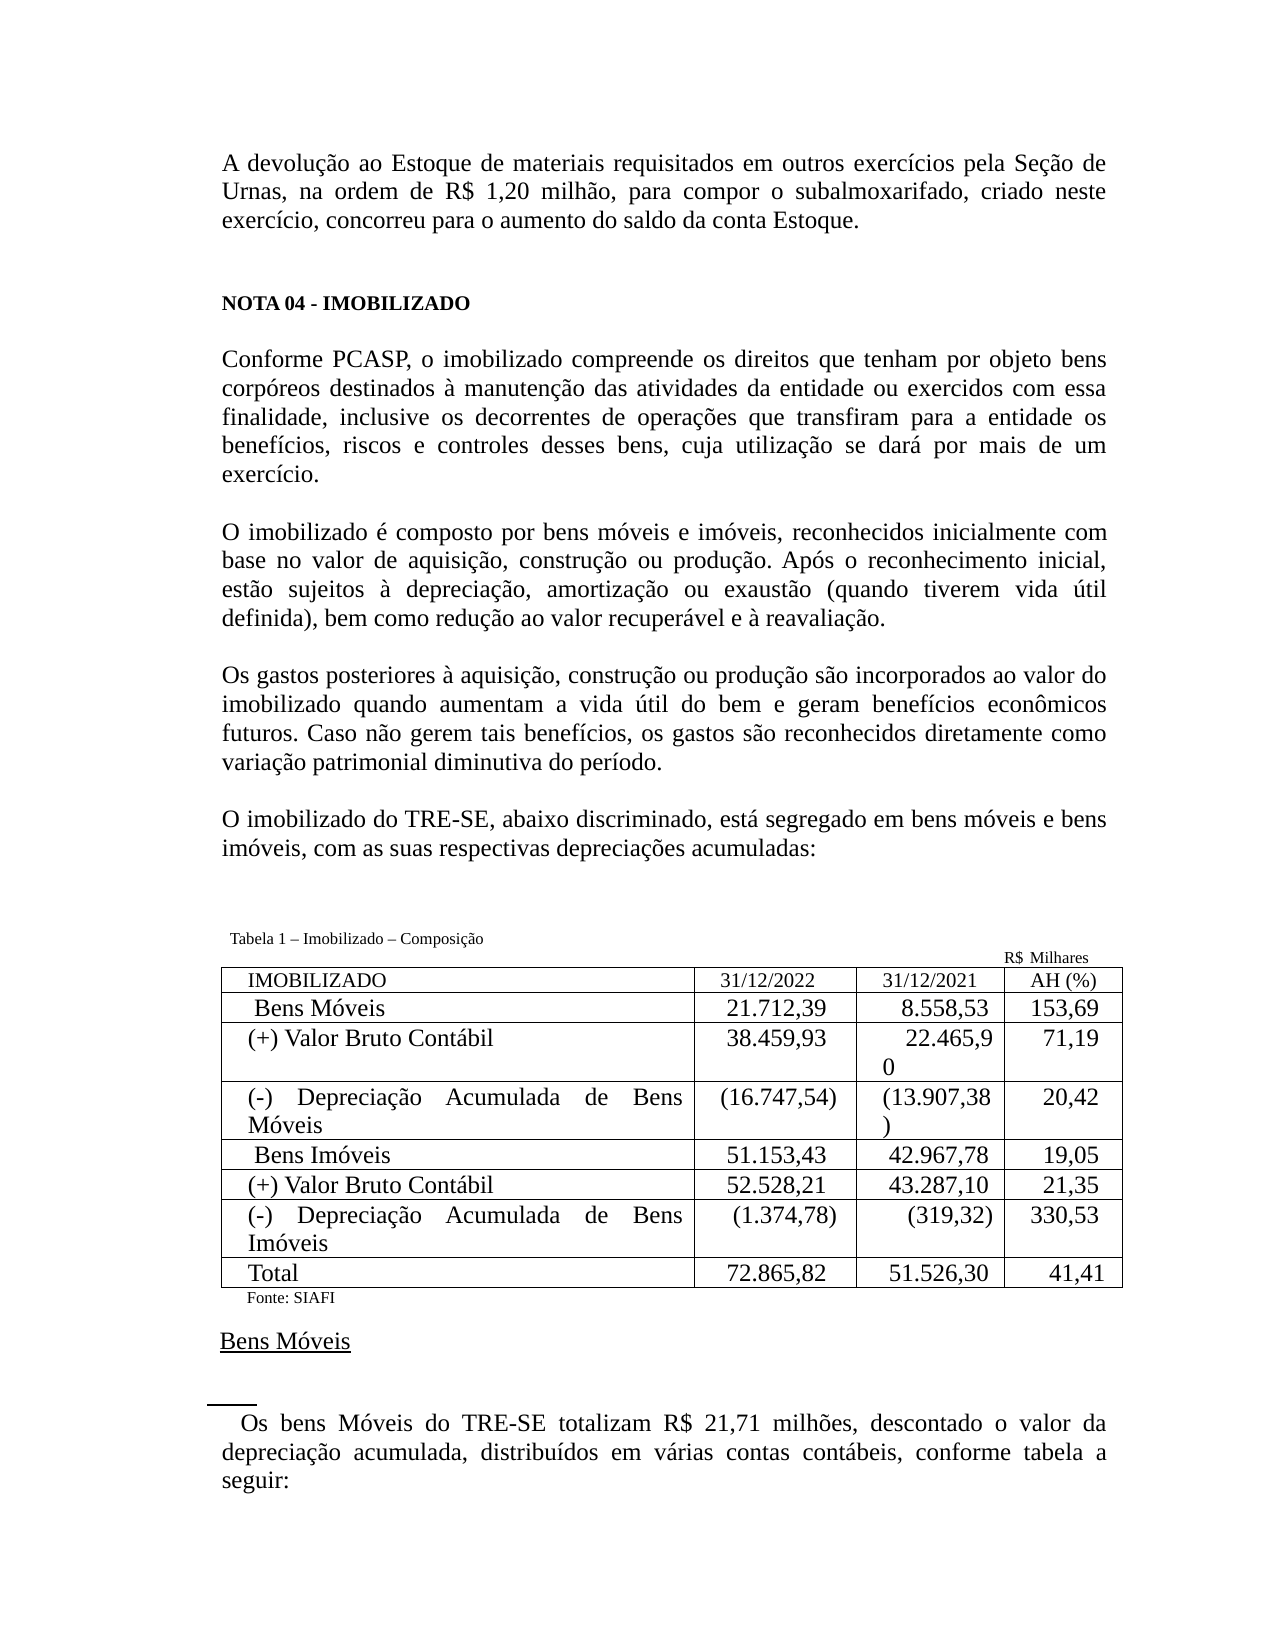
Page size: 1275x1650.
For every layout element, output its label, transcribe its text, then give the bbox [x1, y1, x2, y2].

table_cell 21.712,39 [695, 993, 856, 1022]
table_cell (13.907,38) [857, 1082, 1004, 1139]
table_cell 42.967,78 [857, 1140, 1004, 1169]
text A devolução ao Estoque de materiais requisitados em outros exercícios pela Seção de Urnas, na ordem de R$ 1,20 milhão, para compor o subalmoxarifado, criado neste exercício, concorreu para o aumento do saldo da conta Estoque. [222, 148, 1107, 234]
table_cell 51.526,30 [857, 1258, 1004, 1287]
table_cell (-) Depreciação Acumulada de Bens Móveis [222, 1082, 694, 1139]
table_cell Bens Imóveis [222, 1140, 694, 1169]
table_cell 71,19 [1005, 1023, 1122, 1081]
table_cell 51.153,43 [695, 1140, 856, 1169]
table_cell Bens Móveis [222, 993, 694, 1022]
text Os bens Móveis do TRE-SE totalizam R$ 21,71 milhões, descontado o valor da depreciação acumulada, distribuídos em várias contas contábeis, conforme tabela a seguir: [192, 1408, 1107, 1494]
table_cell 52.528,21 [695, 1170, 856, 1199]
table_header IMOBILIZADO [222, 968, 694, 992]
table_cell (+) Valor Bruto Contábil [222, 1170, 694, 1199]
text R$ Milhares [222, 948, 1107, 967]
table_cell 19,05 [1005, 1140, 1122, 1169]
table_cell 330,53 [1005, 1200, 1122, 1257]
table_cell (16.747,54) [695, 1082, 856, 1139]
table_cell 38.459,93 [695, 1023, 856, 1081]
table_cell 72.865,82 [695, 1258, 856, 1287]
table_cell (-) Depreciação Acumulada de Bens Imóveis [222, 1200, 694, 1257]
text Conforme PCASP, o imobilizado compreende os direitos que tenham por objeto bens corpóreos destinados à manutenção das atividades da entidade ou exercidos com essa finalidade, inclusive os decorrentes de operações que transfiram para a entidade os benefícios, riscos e controles desses bens, cuja utilização se dará por mais de um exercício. [222, 344, 1107, 488]
table_cell 8.558,53 [857, 993, 1004, 1022]
table_cell 22.465,90 [857, 1023, 1004, 1081]
table_cell 20,42 [1005, 1082, 1122, 1139]
text O imobilizado do TRE-SE, abaixo discriminado, está segregado em bens móveis e bens imóveis, com as suas respectivas depreciações acumuladas: [222, 804, 1107, 862]
table_cell (1.374,78) [695, 1200, 856, 1257]
text O imobilizado é composto por bens móveis e imóveis, reconhecidos inicialmente com base no valor de aquisição, construção ou produção. Após o reconhecimento inicial, estão sujeitos à depreciação, amortização ou exaustão (quando tiverem vida útil definida), bem como redução ao valor recuperável e à reavaliação. [222, 517, 1107, 632]
text NOTA 04 - IMOBILIZADO [222, 291, 1107, 315]
text Os gastos posteriores à aquisição, construção ou produção são incorporados ao valor do imobilizado quando aumentam a vida útil do bem e geram benefícios econômicos futuros. Caso não gerem tais benefícios, os gastos são reconhecidos diretamente como variação patrimonial diminutiva do período. [222, 660, 1107, 775]
table_header AH (%) [1005, 968, 1122, 992]
text Bens Móveis [207, 1326, 1107, 1355]
table_cell 153,69 [1005, 993, 1122, 1022]
table_header 31/12/2021 [857, 968, 1004, 992]
table_header 31/12/2022 [695, 968, 856, 992]
table_cell 43.287,10 [857, 1170, 1004, 1199]
table_cell Total [222, 1258, 694, 1287]
table_cell (319,32) [857, 1200, 1004, 1257]
text Tabela 1 – Imobilizado – Composição [222, 929, 1107, 948]
text Fonte: SIAFI [222, 1288, 1107, 1307]
table_cell 21,35 [1005, 1170, 1122, 1199]
table_cell 41,41 [1005, 1258, 1122, 1287]
table_cell (+) Valor Bruto Contábil [222, 1023, 694, 1081]
